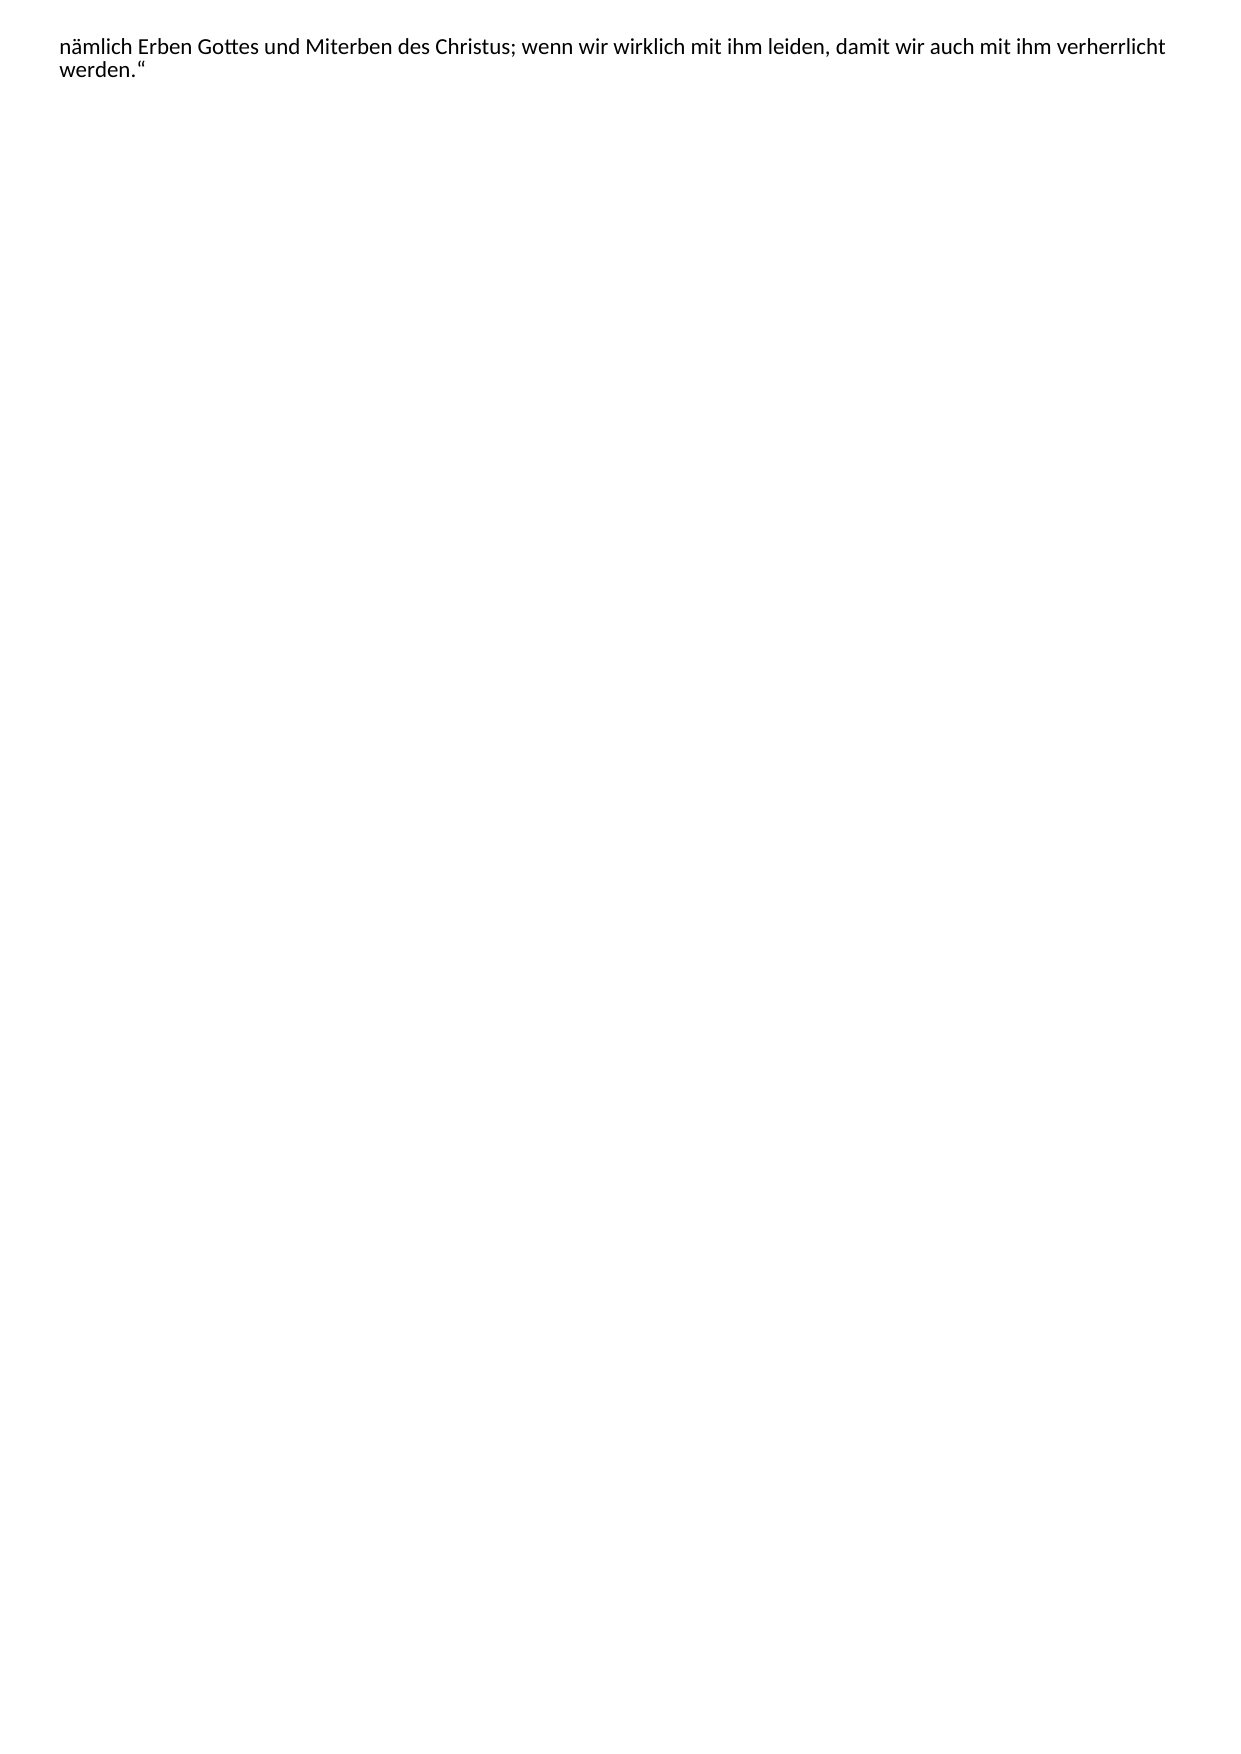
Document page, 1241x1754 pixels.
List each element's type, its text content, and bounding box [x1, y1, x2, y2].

text nämlich Erben Gottes und Miterben des Christus; wenn wir wirklich mit ihm leiden, damit wir auch mit ihm verherrlicht werden.“ [59, 35, 1181, 82]
